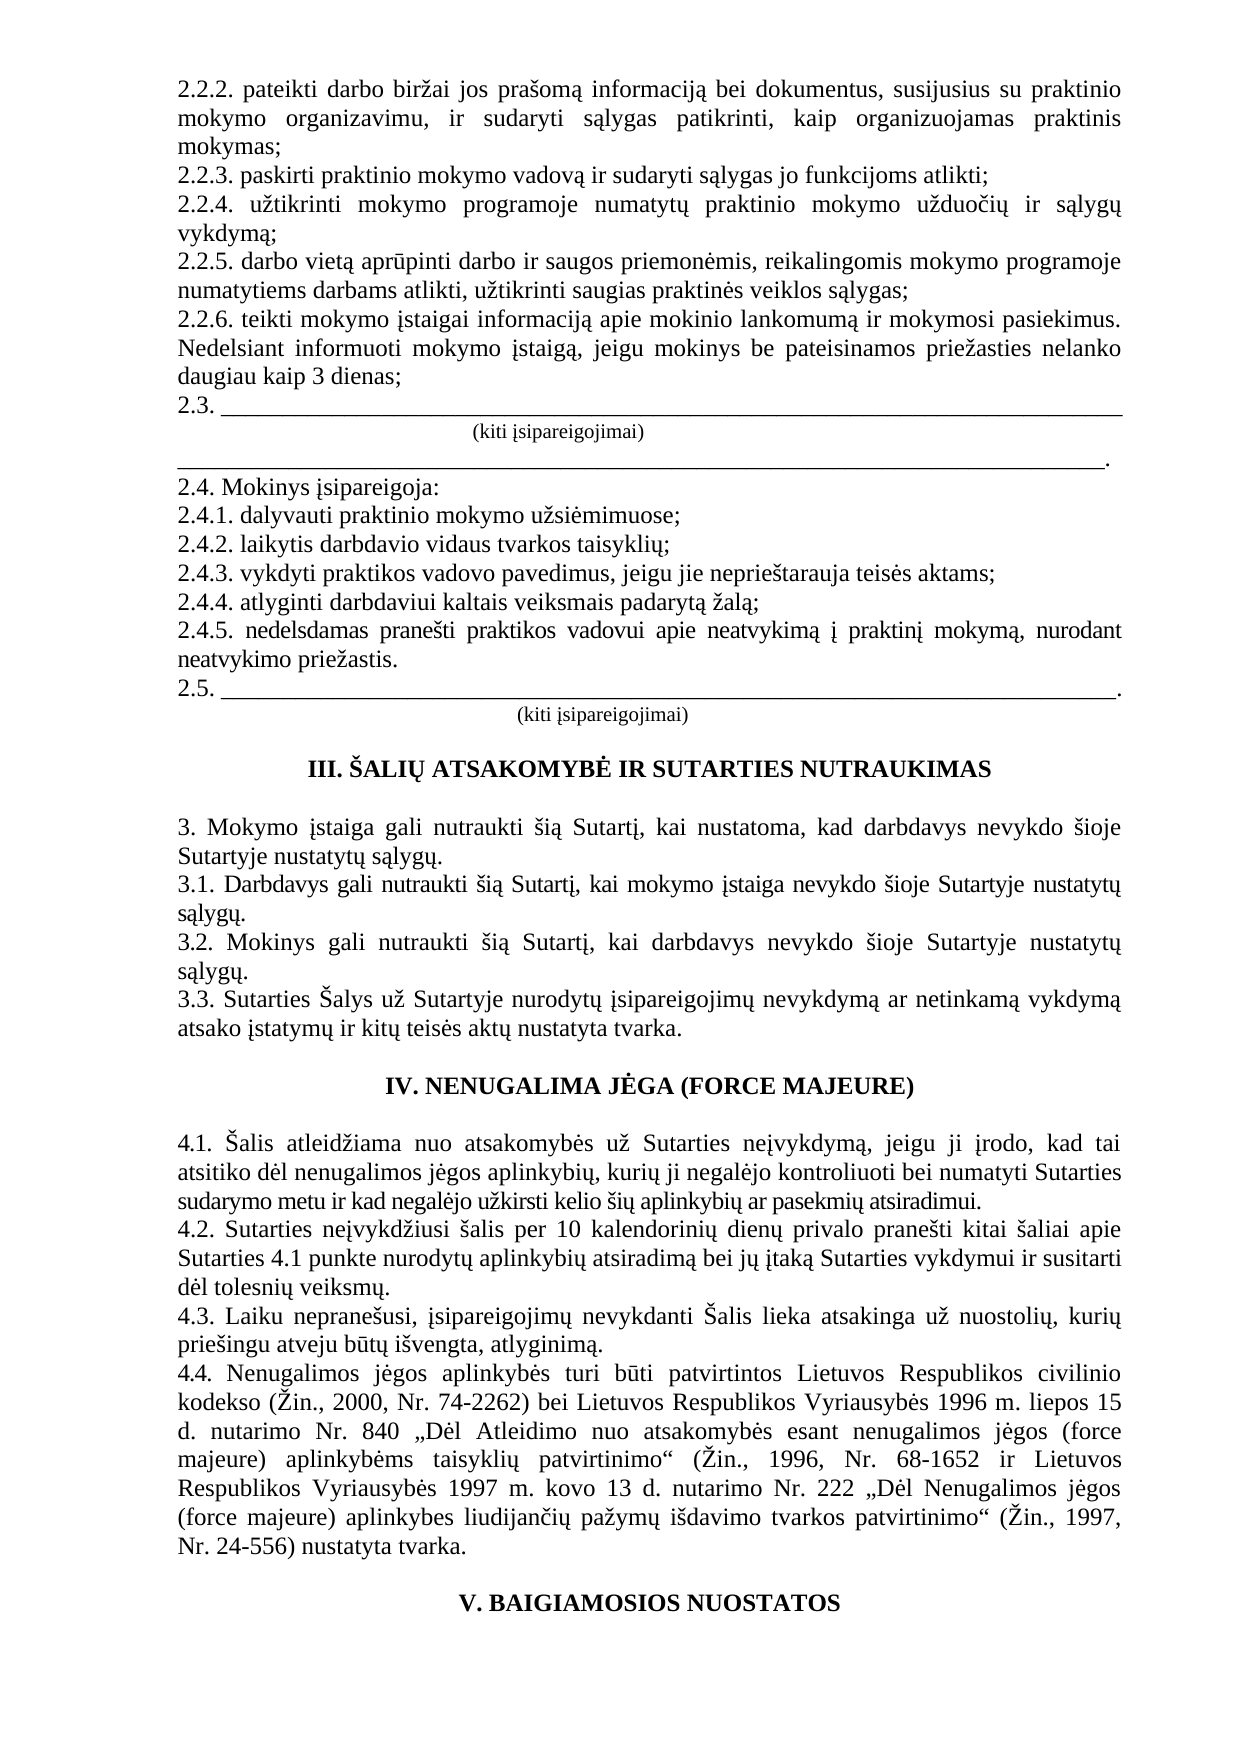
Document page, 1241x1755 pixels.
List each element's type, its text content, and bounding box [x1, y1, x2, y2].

text 4.3. Laiku nepranešusi, įsipareigojimų nevykdanti Šalis lieka atsakinga už nuostolių, kurių priešingu atveju būtų išvengta, atlyginimą. [177, 1301, 1122, 1358]
text 2.4.3. vykdyti praktikos vadovo pavedimus, jeigu jie neprieštarauja teisės aktams; [177, 558, 1122, 587]
text 2.4. Mokinys įsipareigoja: [177, 472, 1122, 500]
text (kiti įsipareigojimai) [177, 702, 1122, 726]
text 2.2.6. teikti mokymo įstaigai informaciją apie mokinio lankomumą ir mokymosi pasiekimus. Nedelsiant informuoti mokymo įstaigą, jeigu mokinys be pateisinamos priežasties nelanko daugiau kaip 3 dienas; [177, 304, 1122, 390]
text 2.4.1. dalyvauti praktinio mokymo užsiėmimuose; [177, 500, 1122, 529]
text 3.2. Mokinys gali nutraukti šią Sutartį, kai darbdavys nevykdo šioje Sutartyje nustatytų sąlygų. [177, 927, 1122, 984]
text 3.3. Sutarties Šalys už Sutartyje nurodytų įsipareigojimų nevykdymą ar netinkamą vykdymą atsako įstatymų ir kitų teisės aktų nustatyta tvarka. [177, 984, 1122, 1042]
text 4.4. Nenugalimos jėgos aplinkybės turi būti patvirtintos Lietuvos Respublikos civilinio kodekso (Žin., 2000, Nr. 74-2262) bei Lietuvos Respublikos Vyriausybės 1996 m. liepos 15 d. nutarimo Nr. 840 „Dėl Atleidimo nuo atsakomybės esant nenugalimos jėgos (force majeure) aplinkybėms taisyklių patvirtinimo“ (Žin., 1996, Nr. 68-1652 ir Lietuvos Respublikos Vyriausybės 1997 m. kovo 13 d. nutarimo Nr. 222 „Dėl Nenugalimos jėgos (force majeure) aplinkybes liudijančių pažymų išdavimo tvarkos patvirtinimo“ (Žin., 1997, Nr. 24-556) nustatyta tvarka. [177, 1358, 1122, 1559]
text 2.4.2. laikytis darbdavio vidaus tvarkos taisyklių; [177, 529, 1122, 558]
text V. BAIGIAMOSIOS NUOSTATOS [177, 1588, 1122, 1617]
text 2.2.3. paskirti praktinio mokymo vadovą ir sudaryti sąlygas jo funkcijoms atlikti; [177, 160, 1122, 189]
text 2.4.4. atlyginti darbdaviui kaltais veiksmais padarytą žalą; [177, 587, 1122, 615]
text 2.2.2. pateikti darbo biržai jos prašomą informaciją bei dokumentus, susijusius su praktinio mokymo organizavimu, ir sudaryti sąlygas patikrinti, kaip organizuojamas praktinis mokymas; [177, 74, 1122, 160]
text III. ŠALIŲ ATSAKOMYBĖ IR SUTARTIES NUTRAUKIMAS [177, 754, 1122, 783]
text 2.5. . [177, 673, 1122, 702]
text 2.2.5. darbo vietą aprūpinti darbo ir saugos priemonėmis, reikalingomis mokymo programoje numatytiems darbams atlikti, užtikrinti saugias praktinės veiklos sąlygas; [177, 246, 1122, 304]
text 4.1. Šalis atleidžiama nuo atsakomybės už Sutarties neįvykdymą, jeigu ji įrodo, kad tai atsitiko dėl nenugalimos jėgos aplinkybių, kurių ji negalėjo kontroliuoti bei numatyti Sutarties sudarymo metu ir kad negalėjo užkirsti kelio šių aplinkybių ar pasekmių atsiradimui. [177, 1128, 1122, 1214]
text 3. Mokymo įstaiga gali nutraukti šią Sutartį, kai nustatoma, kad darbdavys nevykdo šioje Sutartyje nustatytų sąlygų. [177, 812, 1122, 869]
text IV. NENUGALIMA JĖGA (FORCE MAJEURE) [177, 1071, 1122, 1099]
text (kiti įsipareigojimai) [177, 419, 1122, 443]
text 2.4.5. nedelsdamas pranešti praktikos vadovui apie neatvykimą į praktinį mokymą, nurodant neatvykimo priežastis. [177, 615, 1122, 673]
text 4.2. Sutarties neįvykdžiusi šalis per 10 kalendorinių dienų privalo pranešti kitai šaliai apie Sutarties 4.1 punkte nurodytų aplinkybių atsiradimą bei jų įtaką Sutarties vykdymui ir susitarti dėl tolesnių veiksmų. [177, 1214, 1122, 1301]
text _ . [177, 443, 1122, 472]
text 2.2.4. užtikrinti mokymo programoje numatytų praktinio mokymo užduočių ir sąlygų vykdymą; [177, 189, 1122, 246]
text 3.1. Darbdavys gali nutraukti šią Sutartį, kai mokymo įstaiga nevykdo šioje Sutartyje nustatytų sąlygų. [177, 869, 1122, 927]
text 2.3. [177, 390, 1122, 419]
